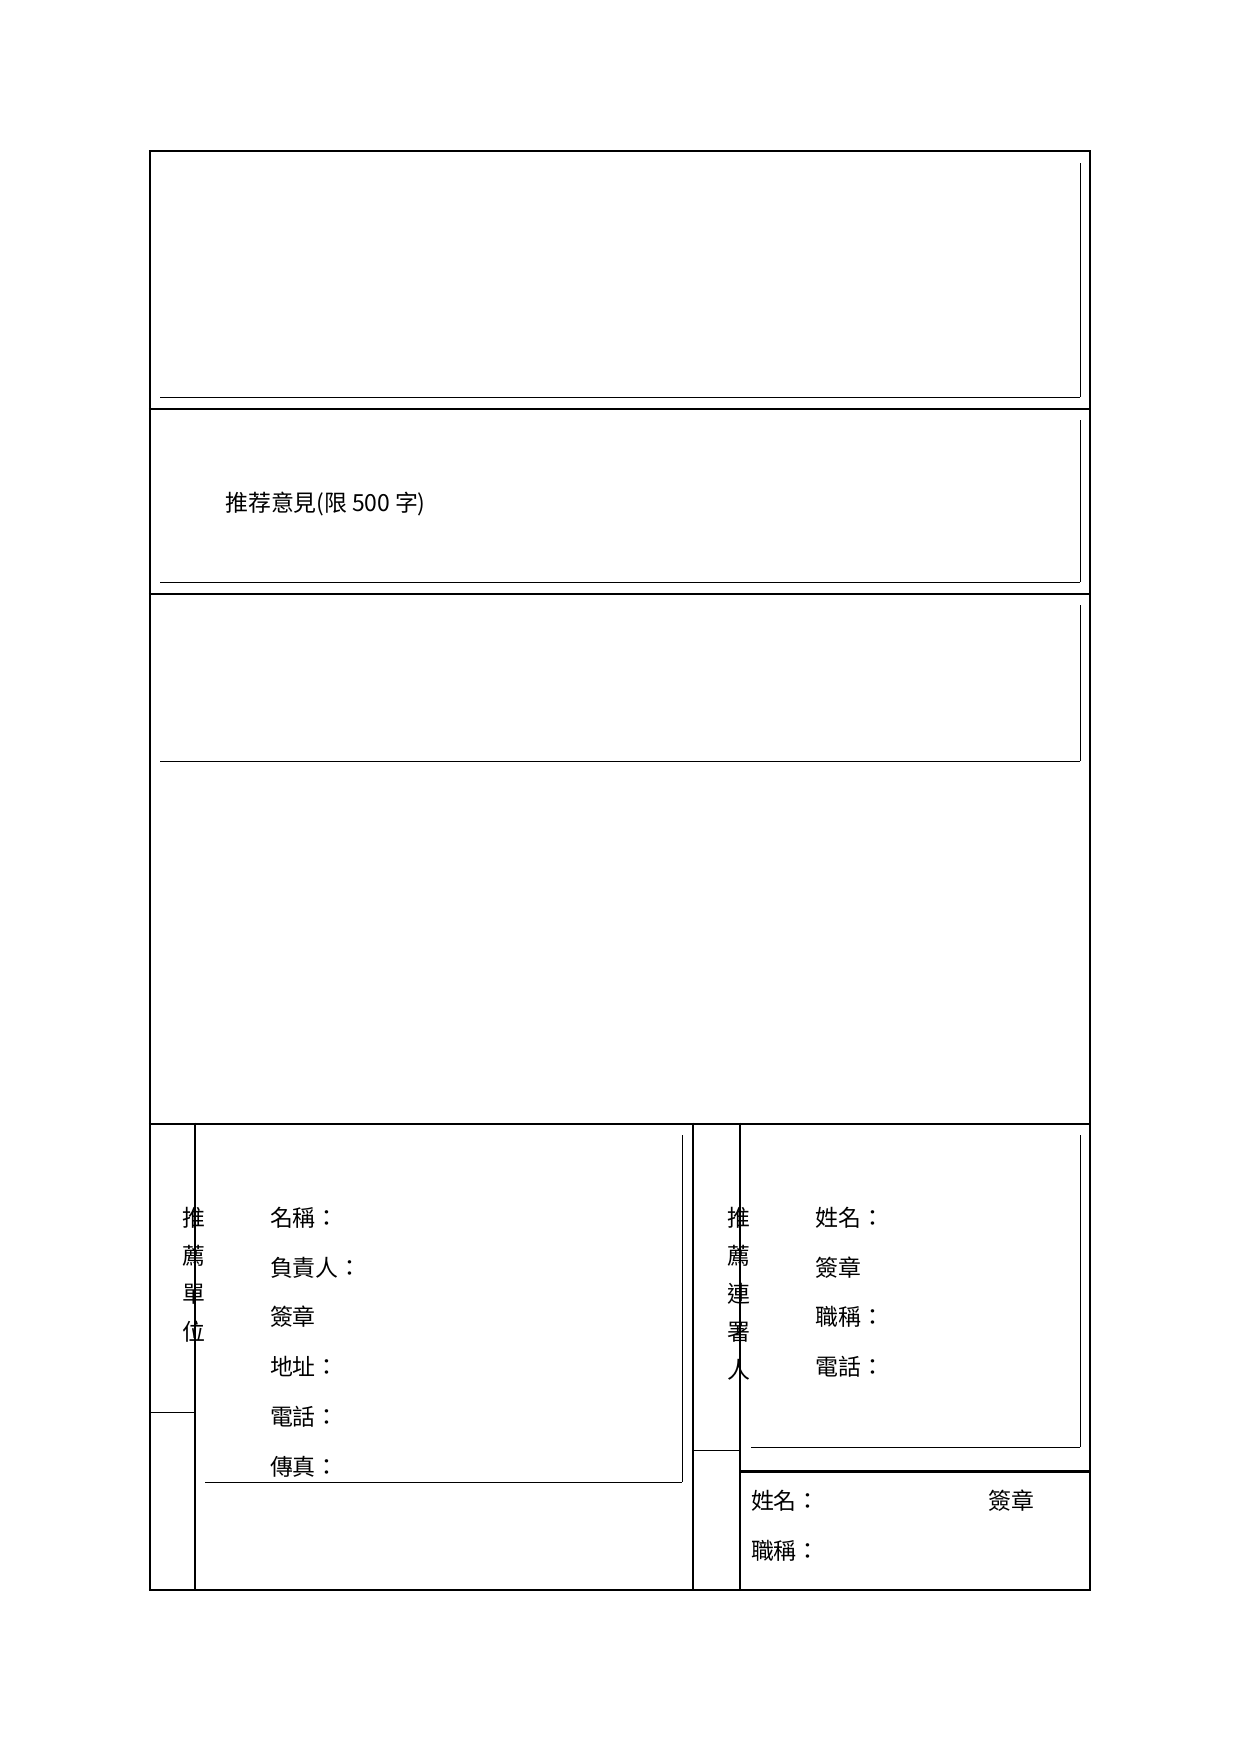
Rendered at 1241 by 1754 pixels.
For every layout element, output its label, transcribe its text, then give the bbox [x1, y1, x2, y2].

table_cell 名稱： 負責人： 簽章 地址： 電話： 傳真： Email: [196, 1125, 692, 1589]
table_cell 推薦連署人 [694, 1451, 739, 1589]
table_cell [151, 152, 1089, 407]
table_cell 姓名： 簽章 職稱： 電話： [741, 1125, 1089, 1470]
table_cell 姓名： 簽章 職稱： [741, 1473, 1089, 1589]
table_cell 推薦單位 [151, 1125, 194, 1412]
table_cell 推薦連署人 [694, 1125, 739, 1450]
table_cell [151, 595, 1089, 1122]
table_cell 推荐意見(限500字) [151, 410, 1089, 593]
table_cell 推薦單位 [151, 1413, 194, 1589]
